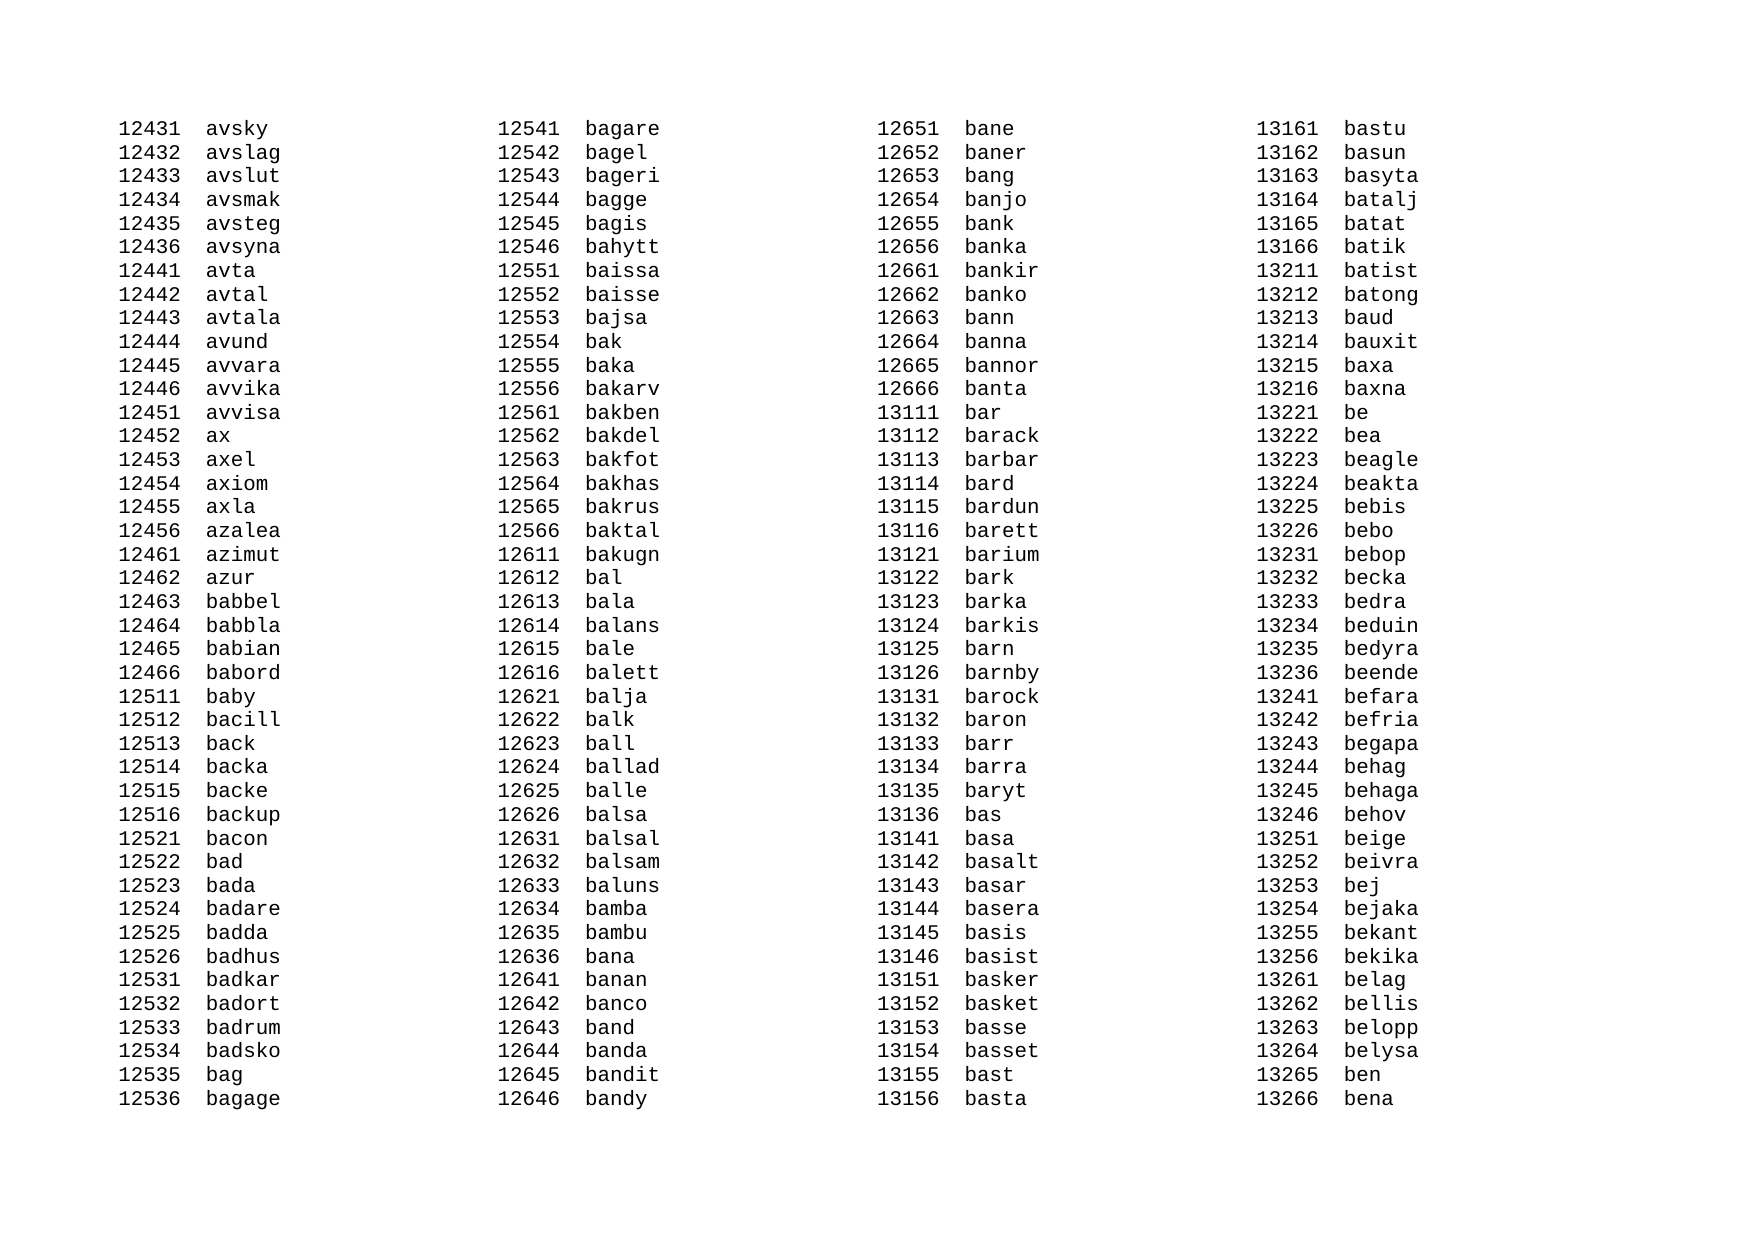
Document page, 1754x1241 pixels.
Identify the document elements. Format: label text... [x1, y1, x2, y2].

text 13134 barra [877, 757, 1256, 780]
text 13226 bebo [1256, 520, 1636, 544]
text 13114 bard [877, 473, 1256, 496]
text 12453 axel [118, 449, 497, 473]
text 13146 basist [877, 946, 1256, 969]
text 13211 batist [1256, 260, 1636, 284]
text 12634 bamba [497, 898, 877, 922]
text 13235 bedyra [1256, 638, 1636, 662]
text 13156 basta [877, 1088, 1256, 1111]
text 12522 bad [118, 851, 497, 875]
text 12432 avslag [118, 142, 497, 165]
text 12664 banna [877, 331, 1256, 354]
text 13123 barka [877, 591, 1256, 615]
text 12552 baisse [497, 284, 877, 307]
text 12635 bambu [497, 922, 877, 946]
text 12454 axiom [118, 473, 497, 496]
text 12513 back [118, 733, 497, 757]
text 13155 bast [877, 1064, 1256, 1088]
text 13231 bebop [1256, 544, 1636, 567]
text 13125 barn [877, 638, 1256, 662]
text 13153 basse [877, 1017, 1256, 1040]
text 12433 avslut [118, 165, 497, 189]
text 13233 bedra [1256, 591, 1636, 615]
text 12651 bane [877, 118, 1256, 142]
text 13214 bauxit [1256, 331, 1636, 354]
text 12434 avsmak [118, 189, 497, 213]
text 13216 baxna [1256, 378, 1636, 402]
text 12612 bal [497, 567, 877, 591]
text 12435 avsteg [118, 213, 497, 236]
text 12625 balle [497, 780, 877, 804]
text 13222 bea [1256, 426, 1636, 449]
text 12642 banco [497, 993, 877, 1017]
text 13142 basalt [877, 851, 1256, 875]
text 12455 axla [118, 496, 497, 520]
text 13141 basa [877, 827, 1256, 851]
text 12515 backe [118, 780, 497, 804]
text 12561 bakben [497, 402, 877, 426]
text 12524 badare [118, 898, 497, 922]
text 13124 barkis [877, 615, 1256, 638]
text 12563 bakfot [497, 449, 877, 473]
text 13133 barr [877, 733, 1256, 757]
text 13131 barock [877, 686, 1256, 709]
text 13223 beagle [1256, 449, 1636, 473]
text 12541 bagare [497, 118, 877, 142]
text 12636 bana [497, 946, 877, 969]
text 12545 bagis [497, 213, 877, 236]
text 13264 belysa [1256, 1040, 1636, 1064]
text 12565 bakrus [497, 496, 877, 520]
text 13225 bebis [1256, 496, 1636, 520]
text 12464 babbla [118, 615, 497, 638]
text 12516 backup [118, 804, 497, 827]
text 12445 avvara [118, 354, 497, 378]
text 12536 bagage [118, 1088, 497, 1111]
text 12521 bacon [118, 827, 497, 851]
text 12616 balett [497, 662, 877, 686]
text 13143 basar [877, 875, 1256, 898]
text 12632 balsam [497, 851, 877, 875]
text 13152 basket [877, 993, 1256, 1017]
text 12562 bakdel [497, 426, 877, 449]
text 13262 bellis [1256, 993, 1636, 1017]
text 13113 barbar [877, 449, 1256, 473]
text 13166 batik [1256, 236, 1636, 260]
text 12436 avsyna [118, 236, 497, 260]
text 12566 baktal [497, 520, 877, 544]
text 12535 bag [118, 1064, 497, 1088]
text 13224 beakta [1256, 473, 1636, 496]
text 12655 bank [877, 213, 1256, 236]
text 13126 barnby [877, 662, 1256, 686]
text 12463 babbel [118, 591, 497, 615]
text 12646 bandy [497, 1088, 877, 1111]
text 13243 begapa [1256, 733, 1636, 757]
text 13132 baron [877, 709, 1256, 733]
text 12553 bajsa [497, 307, 877, 331]
text 13136 bas [877, 804, 1256, 827]
text 12441 avta [118, 260, 497, 284]
text 12452 ax [118, 426, 497, 449]
text 13266 bena [1256, 1088, 1636, 1111]
text 12555 baka [497, 354, 877, 378]
text 12512 bacill [118, 709, 497, 733]
text 12543 bageri [497, 165, 877, 189]
text 13245 behaga [1256, 780, 1636, 804]
text 12666 banta [877, 378, 1256, 402]
text 13265 ben [1256, 1064, 1636, 1088]
text 13163 basyta [1256, 165, 1636, 189]
text 12456 azalea [118, 520, 497, 544]
text 13122 bark [877, 567, 1256, 591]
text 13116 barett [877, 520, 1256, 544]
text 12461 azimut [118, 544, 497, 567]
text 13253 bej [1256, 875, 1636, 898]
text 13236 beende [1256, 662, 1636, 686]
text 13244 behag [1256, 757, 1636, 780]
text 12645 bandit [497, 1064, 877, 1088]
text 13162 basun [1256, 142, 1636, 165]
text 12662 banko [877, 284, 1256, 307]
text 12525 badda [118, 922, 497, 946]
text 12614 balans [497, 615, 877, 638]
text 13165 batat [1256, 213, 1636, 236]
text 12613 bala [497, 591, 877, 615]
text 12615 bale [497, 638, 877, 662]
text 12665 bannor [877, 354, 1256, 378]
text 13261 belag [1256, 969, 1636, 993]
text 12465 babian [118, 638, 497, 662]
text 13256 bekika [1256, 946, 1636, 969]
text 12556 bakarv [497, 378, 877, 402]
text 13246 behov [1256, 804, 1636, 827]
text 12554 bak [497, 331, 877, 354]
text 13263 belopp [1256, 1017, 1636, 1040]
text 13135 baryt [877, 780, 1256, 804]
text 12622 balk [497, 709, 877, 733]
text 13151 basker [877, 969, 1256, 993]
text 13215 baxa [1256, 354, 1636, 378]
text 12656 banka [877, 236, 1256, 260]
text 12653 bang [877, 165, 1256, 189]
text 12544 bagge [497, 189, 877, 213]
text 12443 avtala [118, 307, 497, 331]
text 12641 banan [497, 969, 877, 993]
text 12654 banjo [877, 189, 1256, 213]
text 12663 bann [877, 307, 1256, 331]
text 13112 barack [877, 426, 1256, 449]
text 12511 baby [118, 686, 497, 709]
text 12444 avund [118, 331, 497, 354]
text 13254 bejaka [1256, 898, 1636, 922]
text 13252 beivra [1256, 851, 1636, 875]
text 13232 becka [1256, 567, 1636, 591]
text 12466 babord [118, 662, 497, 686]
text 13164 batalj [1256, 189, 1636, 213]
text 12431 avsky [118, 118, 497, 142]
text 12442 avtal [118, 284, 497, 307]
text 13255 bekant [1256, 922, 1636, 946]
text 13154 basset [877, 1040, 1256, 1064]
text 13221 be [1256, 402, 1636, 426]
text 13213 baud [1256, 307, 1636, 331]
text 12623 ball [497, 733, 877, 757]
text 12621 balja [497, 686, 877, 709]
text 12643 band [497, 1017, 877, 1040]
text 12446 avvika [118, 378, 497, 402]
text 12534 badsko [118, 1040, 497, 1064]
text 12451 avvisa [118, 402, 497, 426]
text 12462 azur [118, 567, 497, 591]
text 12531 badkar [118, 969, 497, 993]
text 13144 basera [877, 898, 1256, 922]
text 13111 bar [877, 402, 1256, 426]
text 13242 befria [1256, 709, 1636, 733]
text 12626 balsa [497, 804, 877, 827]
text 13234 beduin [1256, 615, 1636, 638]
text 12644 banda [497, 1040, 877, 1064]
text 12564 bakhas [497, 473, 877, 496]
text 12532 badort [118, 993, 497, 1017]
text 12542 bagel [497, 142, 877, 165]
text 13145 basis [877, 922, 1256, 946]
text 13115 bardun [877, 496, 1256, 520]
text 12633 baluns [497, 875, 877, 898]
text 13161 bastu [1256, 118, 1636, 142]
text 12611 bakugn [497, 544, 877, 567]
text 12652 baner [877, 142, 1256, 165]
text 13251 beige [1256, 827, 1636, 851]
text 13121 barium [877, 544, 1256, 567]
text 12526 badhus [118, 946, 497, 969]
text 12551 baissa [497, 260, 877, 284]
text 13212 batong [1256, 284, 1636, 307]
text 12523 bada [118, 875, 497, 898]
text 12631 balsal [497, 827, 877, 851]
text 12533 badrum [118, 1017, 497, 1040]
text 12514 backa [118, 757, 497, 780]
text 13241 befara [1256, 686, 1636, 709]
text 12546 bahytt [497, 236, 877, 260]
text 12661 bankir [877, 260, 1256, 284]
text 12624 ballad [497, 757, 877, 780]
